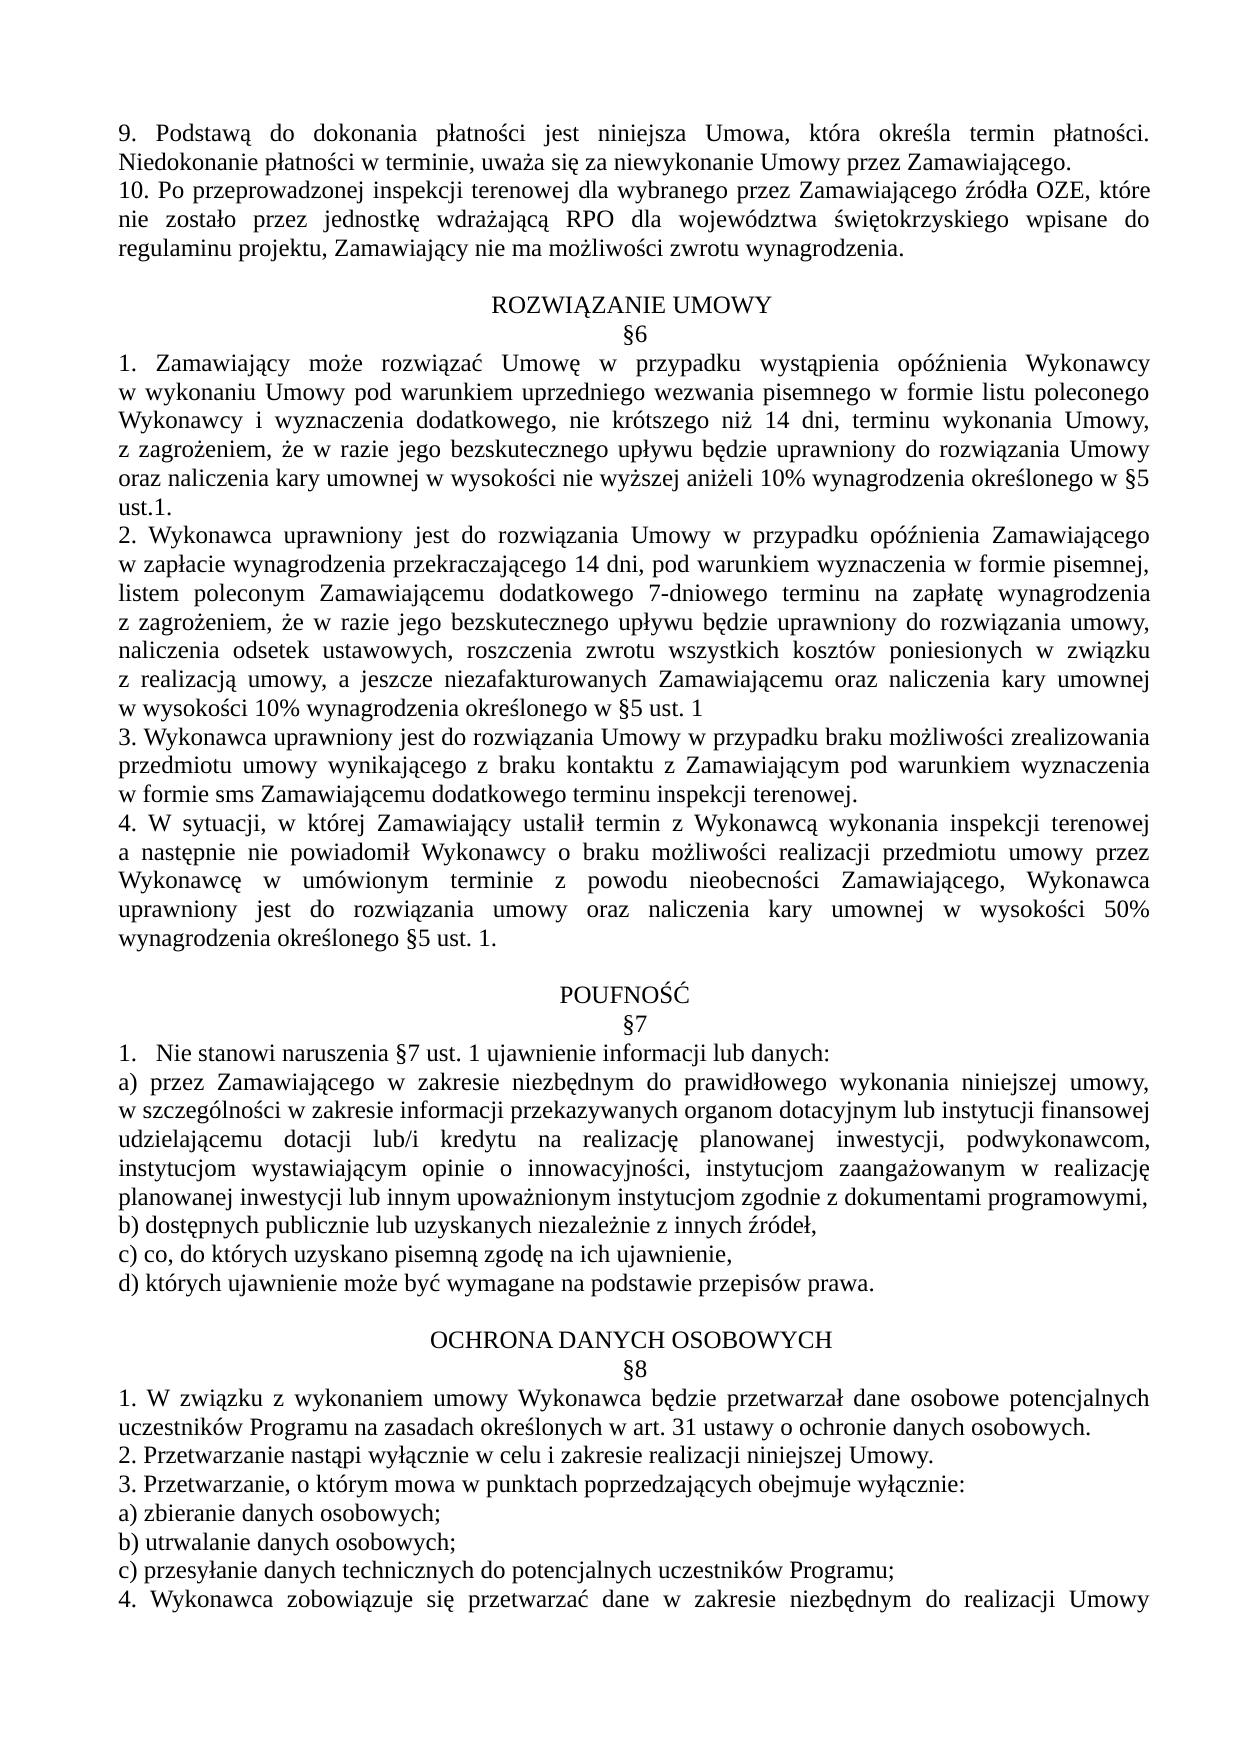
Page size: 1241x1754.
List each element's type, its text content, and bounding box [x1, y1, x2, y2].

text 9. Podstawą do dokonania płatności jest niniejsza Umowa, która określa termin płatności. Niedokonanie płatności w terminie, uważa się za niewykonanie Umowy przez Zamawiającego. [118, 118, 1151, 176]
text 1. Nie stanowi naruszenia §7 ust. 1 ujawnienie informacji lub danych: [118, 1038, 1151, 1067]
text a) zbieranie danych osobowych; [118, 1498, 1151, 1527]
text §8 [118, 1354, 1151, 1383]
text 10. Po przeprowadzonej inspekcji terenowej dla wybranego przez Zamawiającego źródła OZE, które nie zostało przez jednostkę wdrażającą RPO dla województwa świętokrzyskiego wpisane do regulaminu projektu, Zamawiający nie ma możliwości zwrotu wynagrodzenia. [118, 176, 1151, 262]
text ROZWIĄZANIE UMOWY [118, 291, 1151, 319]
text 3. Przetwarzanie, o którym mowa w punktach poprzedzających obejmuje wyłącznie: [118, 1469, 1151, 1498]
text 2. Przetwarzanie nastąpi wyłącznie w celu i zakresie realizacji niniejszej Umowy. [118, 1441, 1151, 1469]
text b) utrwalanie danych osobowych; [118, 1527, 1151, 1556]
text 2. Wykonawca uprawniony jest do rozwiązania Umowy w przypadku opóźnienia Zamawiającego w zapłacie wynagrodzenia przekraczającego 14 dni, pod warunkiem wyznaczenia w formie pisemnej, listem poleconym Zamawiającemu dodatkowego 7-dniowego terminu na zapłatę wynagrodzenia z zagrożeniem, że w razie jego bezskutecznego upływu będzie uprawniony do rozwiązania umowy, naliczenia odsetek ustawowych, roszczenia zwrotu wszystkich kosztów poniesionych w związku z realizacją umowy, a jeszcze niezafakturowanych Zamawiającemu oraz naliczenia kary umownej w wysokości 10% wynagrodzenia określonego w §5 ust. 1 [118, 521, 1151, 722]
text c) przesyłanie danych technicznych do potencjalnych uczestników Programu; [118, 1556, 1151, 1584]
text OCHRONA DANYCH OSOBOWYCH [118, 1326, 1151, 1354]
text c) co, do których uzyskano pisemną zgodę na ich ujawnienie, [118, 1239, 1151, 1268]
text 4. W sytuacji, w której Zamawiający ustalił termin z Wykonawcą wykonania inspekcji terenowej a następnie nie powiadomił Wykonawcy o braku możliwości realizacji przedmiotu umowy przez Wykonawcę w umówionym terminie z powodu nieobecności Zamawiającego, Wykonawca uprawniony jest do rozwiązania umowy oraz naliczenia kary umownej w wysokości 50% wynagrodzenia określonego §5 ust. 1. [118, 808, 1151, 952]
text §6 [118, 319, 1151, 348]
text b) dostępnych publicznie lub uzyskanych niezależnie z innych źródeł, [118, 1211, 1151, 1239]
text 3. Wykonawca uprawniony jest do rozwiązania Umowy w przypadku braku możliwości zrealizowania przedmiotu umowy wynikającego z braku kontaktu z Zamawiającym pod warunkiem wyznaczenia w formie sms Zamawiającemu dodatkowego terminu inspekcji terenowej. [118, 722, 1151, 808]
text d) których ujawnienie może być wymagane na podstawie przepisów prawa. [118, 1268, 1151, 1297]
text POUFNOŚĆ [118, 981, 1151, 1009]
text 1. W związku z wykonaniem umowy Wykonawca będzie przetwarzał dane osobowe potencjalnych uczestników Programu na zasadach określonych w art. 31 ustawy o ochronie danych osobowych. [118, 1383, 1151, 1441]
text §7 [118, 1009, 1151, 1038]
text 1. Zamawiający może rozwiązać Umowę w przypadku wystąpienia opóźnienia Wykonawcy w wykonaniu Umowy pod warunkiem uprzedniego wezwania pisemnego w formie listu poleconego Wykonawcy i wyznaczenia dodatkowego, nie krótszego niż 14 dni, terminu wykonania Umowy, z zagrożeniem, że w razie jego bezskutecznego upływu będzie uprawniony do rozwiązania Umowy oraz naliczenia kary umownej w wysokości nie wyższej aniżeli 10% wynagrodzenia określonego w §5 ust.1. [118, 348, 1151, 521]
text 4. Wykonawca zobowiązuje się przetwarzać dane w zakresie niezbędnym do realizacji Umowy [118, 1584, 1151, 1613]
text a) przez Zamawiającego w zakresie niezbędnym do prawidłowego wykonania niniejszej umowy, w szczególności w zakresie informacji przekazywanych organom dotacyjnym lub instytucji finansowej udzielającemu dotacji lub/i kredytu na realizację planowanej inwestycji, podwykonawcom, instytucjom wystawiającym opinie o innowacyjności, instytucjom zaangażowanym w realizację planowanej inwestycji lub innym upoważnionym instytucjom zgodnie z dokumentami programowymi, [118, 1067, 1151, 1211]
